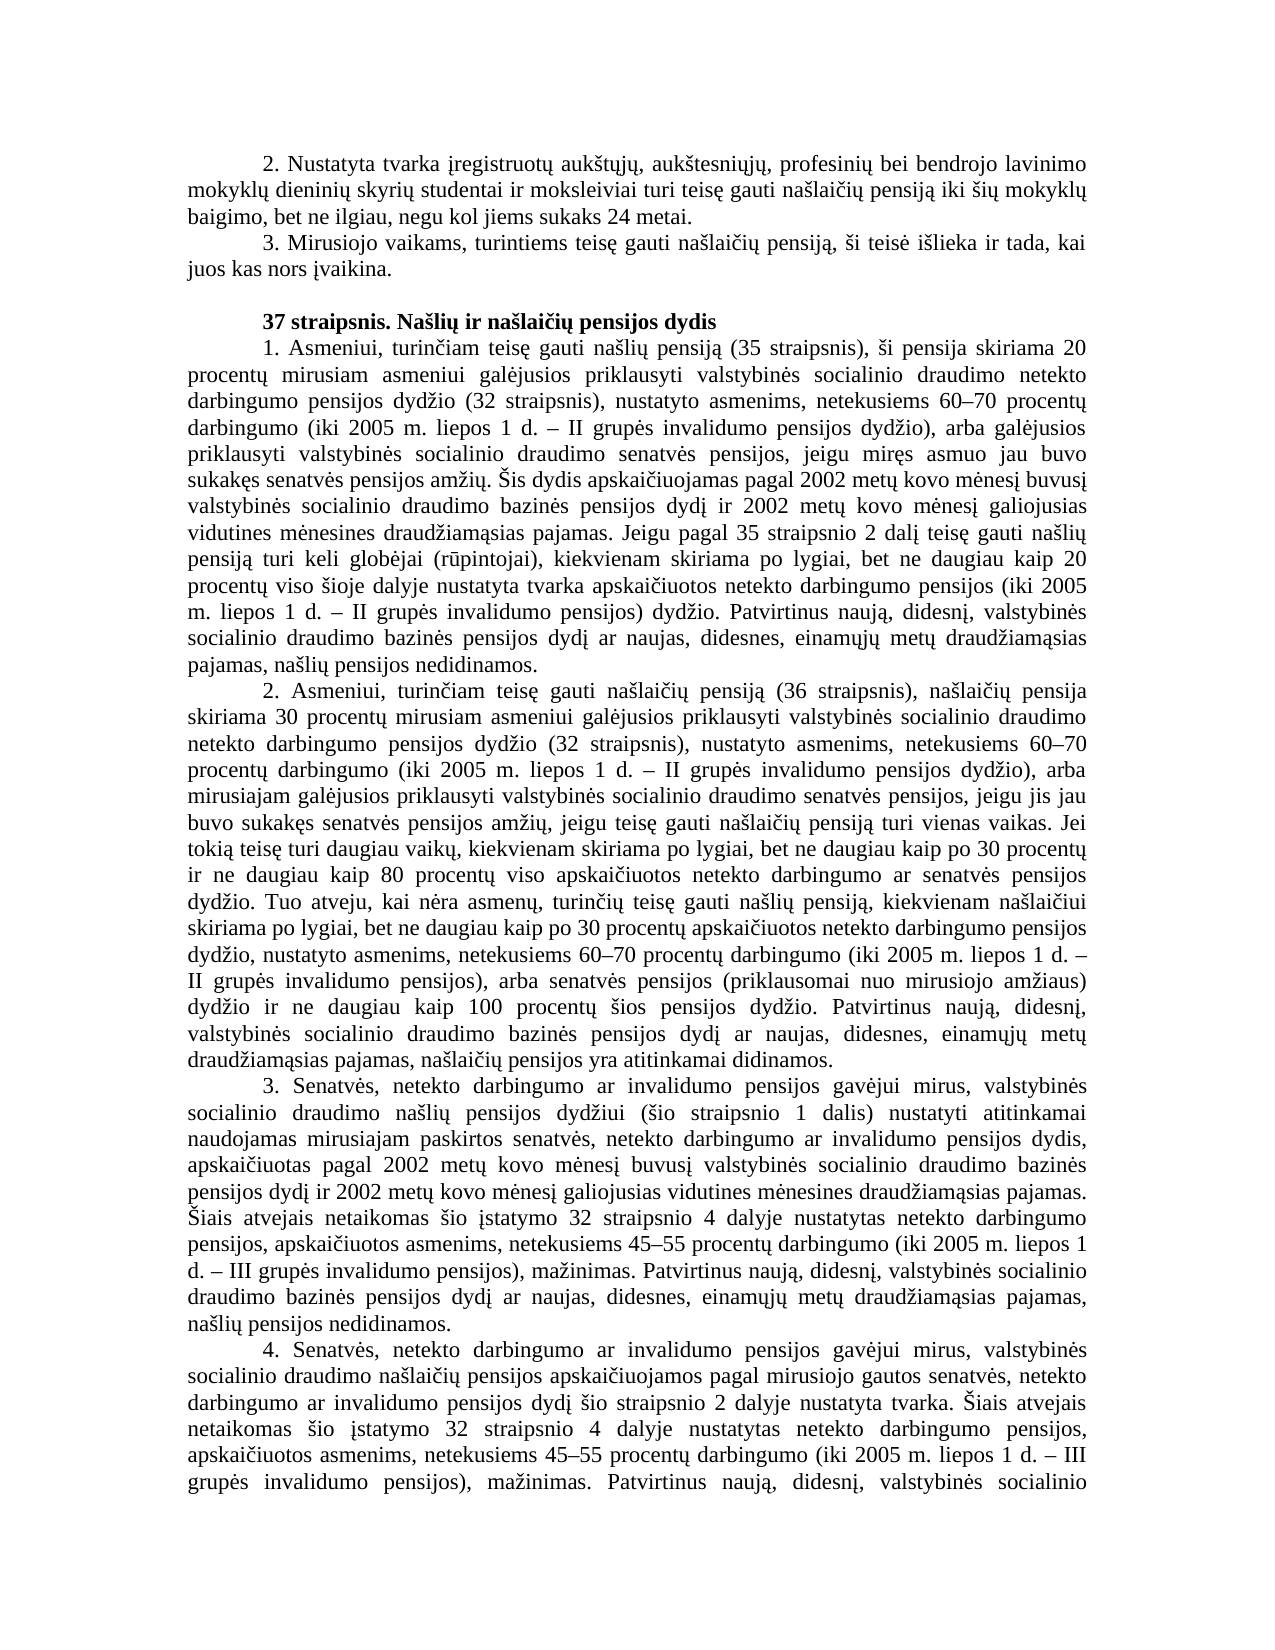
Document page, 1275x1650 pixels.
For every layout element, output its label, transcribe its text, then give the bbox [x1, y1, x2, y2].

text 37 straipsnis. Našlių ir našlaičių pensijos dydis [187, 308, 1088, 334]
text 1. Asmeniui, turinčiam teisę gauti našlių pensiją (35 straipsnis), ši pensija skiriama 20 procentų mirusiam asmeniui galėjusios priklausyti valstybinės socialinio draudimo netekto darbingumo pensijos dydžio (32 straipsnis), nustatyto asmenims, netekusiems 60–70 procentų darbingumo (iki 2005 m. liepos 1 d. – II grupės invalidumo pensijos dydžio), arba galėjusios priklausyti valstybinės socialinio draudimo senatvės pensijos, jeigu miręs asmuo jau buvo sukakęs senatvės pensijos amžių. Šis dydis apskaičiuojamas pagal 2002 metų kovo mėnesį buvusį valstybinės socialinio draudimo bazinės pensijos dydį ir 2002 metų kovo mėnesį galiojusias vidutines mėnesines draudžiamąsias pajamas. Jeigu pagal 35 straipsnio 2 dalį teisę gauti našlių pensiją turi keli globėjai (rūpintojai), kiekvienam skiriama po lygiai, bet ne daugiau kaip 20 procentų viso šioje dalyje nustatyta tvarka apskaičiuotos netekto darbingumo pensijos (iki 2005 m. liepos 1 d. – II grupės invalidumo pensijos) dydžio. Patvirtinus naują, didesnį, valstybinės socialinio draudimo bazinės pensijos dydį ar naujas, didesnes, einamųjų metų draudžiamąsias pajamas, našlių pensijos nedidinamos. [187, 334, 1088, 677]
text 4. Senatvės, netekto darbingumo ar invalidumo pensijos gavėjui mirus, valstybinės socialinio draudimo našlaičių pensijos apskaičiuojamos pagal mirusiojo gautos senatvės, netekto darbingumo ar invalidumo pensijos dydį šio straipsnio 2 dalyje nustatyta tvarka. Šiais atvejais netaikomas šio įstatymo 32 straipsnio 4 dalyje nustatytas netekto darbingumo pensijos, apskaičiuotos asmenims, netekusiems 45–55 procentų darbingumo (iki 2005 m. liepos 1 d. – III grupės invalidumo pensijos), mažinimas. Patvirtinus naują, didesnį, valstybinės socialinio [187, 1336, 1088, 1494]
text 3. Senatvės, netekto darbingumo ar invalidumo pensijos gavėjui mirus, valstybinės socialinio draudimo našlių pensijos dydžiui (šio straipsnio 1 dalis) nustatyti atitinkamai naudojamas mirusiajam paskirtos senatvės, netekto darbingumo ar invalidumo pensijos dydis, apskaičiuotas pagal 2002 metų kovo mėnesį buvusį valstybinės socialinio draudimo bazinės pensijos dydį ir 2002 metų kovo mėnesį galiojusias vidutines mėnesines draudžiamąsias pajamas. Šiais atvejais netaikomas šio įstatymo 32 straipsnio 4 dalyje nustatytas netekto darbingumo pensijos, apskaičiuotos asmenims, netekusiems 45–55 procentų darbingumo (iki 2005 m. liepos 1 d. – III grupės invalidumo pensijos), mažinimas. Patvirtinus naują, didesnį, valstybinės socialinio draudimo bazinės pensijos dydį ar naujas, didesnes, einamųjų metų draudžiamąsias pajamas, našlių pensijos nedidinamos. [187, 1072, 1088, 1336]
text 2. Nustatyta tvarka įregistruotų aukštųjų, aukštesniųjų, profesinių bei bendrojo lavinimo mokyklų dieninių skyrių studentai ir moksleiviai turi teisę gauti našlaičių pensiją iki šių mokyklų baigimo, bet ne ilgiau, negu kol jiems sukaks 24 metai. [187, 150, 1088, 229]
text 3. Mirusiojo vaikams, turintiems teisę gauti našlaičių pensiją, ši teisė išlieka ir tada, kai juos kas nors įvaikina. [187, 229, 1088, 282]
text 2. Asmeniui, turinčiam teisę gauti našlaičių pensiją (36 straipsnis), našlaičių pensija skiriama 30 procentų mirusiam asmeniui galėjusios priklausyti valstybinės socialinio draudimo netekto darbingumo pensijos dydžio (32 straipsnis), nustatyto asmenims, netekusiems 60–70 procentų darbingumo (iki 2005 m. liepos 1 d. – II grupės invalidumo pensijos dydžio), arba mirusiajam galėjusios priklausyti valstybinės socialinio draudimo senatvės pensijos, jeigu jis jau buvo sukakęs senatvės pensijos amžių, jeigu teisę gauti našlaičių pensiją turi vienas vaikas. Jei tokią teisę turi daugiau vaikų, kiekvienam skiriama po lygiai, bet ne daugiau kaip po 30 procentų ir ne daugiau kaip 80 procentų viso apskaičiuotos netekto darbingumo ar senatvės pensijos dydžio. Tuo atveju, kai nėra asmenų, turinčių teisę gauti našlių pensiją, kiekvienam našlaičiui skiriama po lygiai, bet ne daugiau kaip po 30 procentų apskaičiuotos netekto darbingumo pensijos dydžio, nustatyto asmenims, netekusiems 60–70 procentų darbingumo (iki 2005 m. liepos 1 d. – II grupės invalidumo pensijos), arba senatvės pensijos (priklausomai nuo mirusiojo amžiaus) dydžio ir ne daugiau kaip 100 procentų šios pensijos dydžio. Patvirtinus naują, didesnį, valstybinės socialinio draudimo bazinės pensijos dydį ar naujas, didesnes, einamųjų metų draudžiamąsias pajamas, našlaičių pensijos yra atitinkamai didinamos. [187, 677, 1088, 1072]
